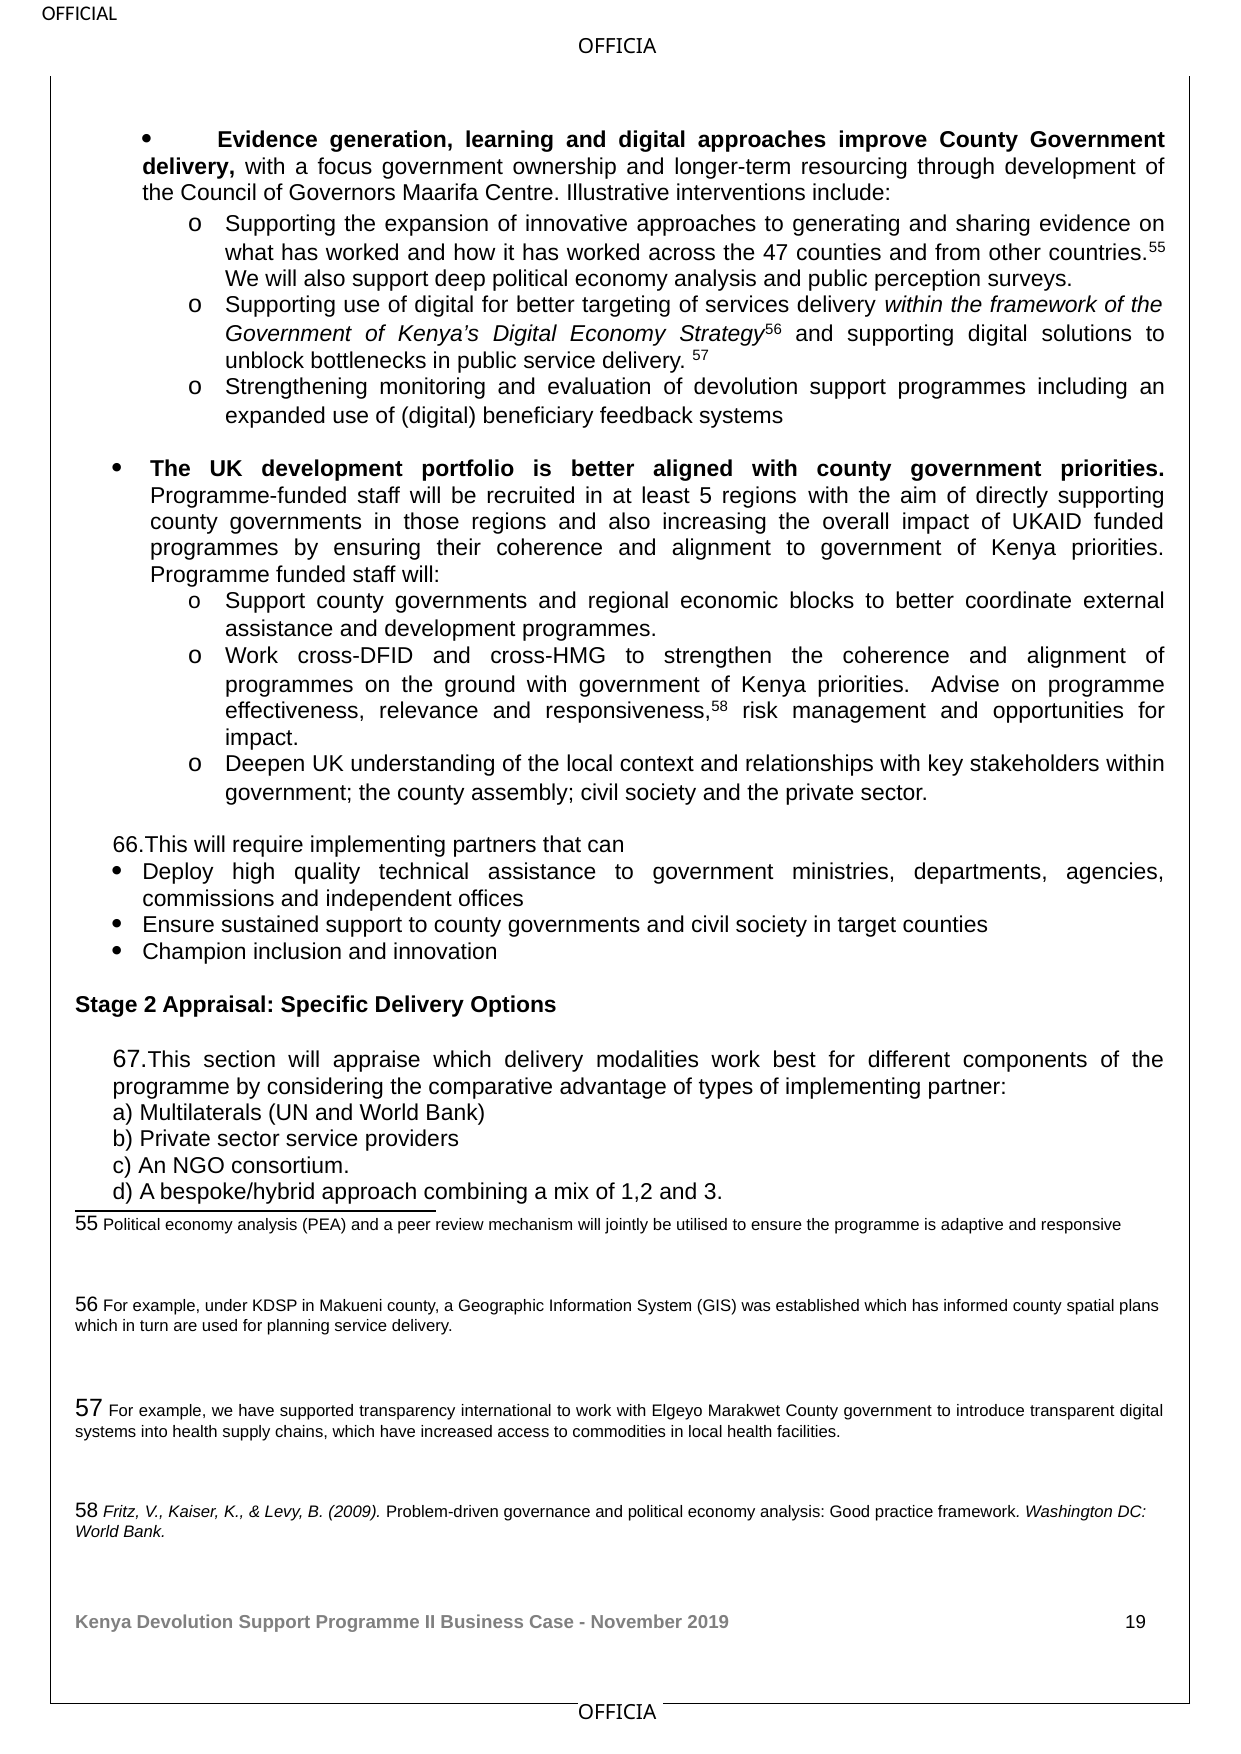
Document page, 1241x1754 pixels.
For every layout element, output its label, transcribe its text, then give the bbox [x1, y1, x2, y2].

list Ensure sustained support to county governments and civil society in target counties [112, 911, 1165, 938]
list Support county governments and regional economic blocks to better coordinate external assistance and development programmes. [187, 587, 1165, 642]
list Fritz, V., Kaiser, K., & Levy, B. (2009). Problem-driven governance and political economy analysis: Good practice framework. Washington DC: World Bank. [75, 1498, 1165, 1541]
list Deepen UK understanding of the local context and relationships with key stakeholders within government; the county assembly; civil society and the private sector. [187, 750, 1165, 805]
text a) Multilaterals (UN and World Bank) [112, 1099, 1165, 1125]
list Strengthening monitoring and evaluation of devolution support programmes including an expanded use of (digital) beneficiary feedback systems [187, 373, 1165, 428]
list This section will appraise which delivery modalities work best for different components of the programme by considering the comparative advantage of types of implementing partner: [112, 1044, 1165, 1099]
list Evidence generation, learning and digital approaches improve County Government delivery, with a focus government ownership and longer-term resourcing through development of the Council of Governors Maarifa Centre. Illustrative interventions include: [142, 126, 1165, 206]
list For example, we have supported transparency international to work with Elgeyo Marakwet County government to introduce transparent digital systems into health supply chains, which have increased access to commodities in local health facilities. [75, 1393, 1165, 1441]
list Political economy analysis (PEA) and a peer review mechanism will jointly be utilised to ensure the programme is adaptive and responsive [75, 1211, 1165, 1235]
text c) An NGO consortium. [112, 1152, 1165, 1178]
list Supporting the expansion of innovative approaches to generating and sharing evidence on what has worked and how it has worked across the 47 counties and from other countries. We will also support deep political economy analysis and public perception surveys. [187, 210, 1165, 291]
list This will require implementing partners that can [112, 831, 1165, 858]
text Stage 2 Appraisal: Specific Delivery Options [75, 991, 1165, 1017]
list For example, under KDSP in Makueni county, a Geographic Information System (GIS) was established which has informed county spatial plans which in turn are used for planning service delivery. [75, 1292, 1165, 1335]
list Supporting use of digital for better targeting of services delivery within the framework of the Government of Kenya’s Digital Economy Strategy and supporting digital solutions to unblock bottlenecks in public service delivery. [187, 291, 1165, 373]
text d) A bespoke/hybrid approach combining a mix of 1,2 and 3. [112, 1178, 1165, 1204]
list The UK development portfolio is better aligned with county government priorities. Programme-funded staff will be recruited in at least 5 regions with the aim of directly supporting county governments in those regions and also increasing the overall impact of UKAID funded programmes by ensuring their coherence and alignment to government of Kenya priorities. Programme funded staff will: [112, 455, 1165, 587]
list Champion inclusion and innovation [112, 938, 1165, 965]
list Deploy high quality technical assistance to government ministries, departments, agencies, commissions and independent offices [112, 858, 1165, 911]
text b) Private sector service providers [112, 1125, 1165, 1152]
list Work cross-DFID and cross-HMG to strengthen the coherence and alignment of programmes on the ground with government of Kenya priorities. Advise on programme effectiveness, relevance and responsiveness, risk management and opportunities for impact. [187, 642, 1165, 750]
